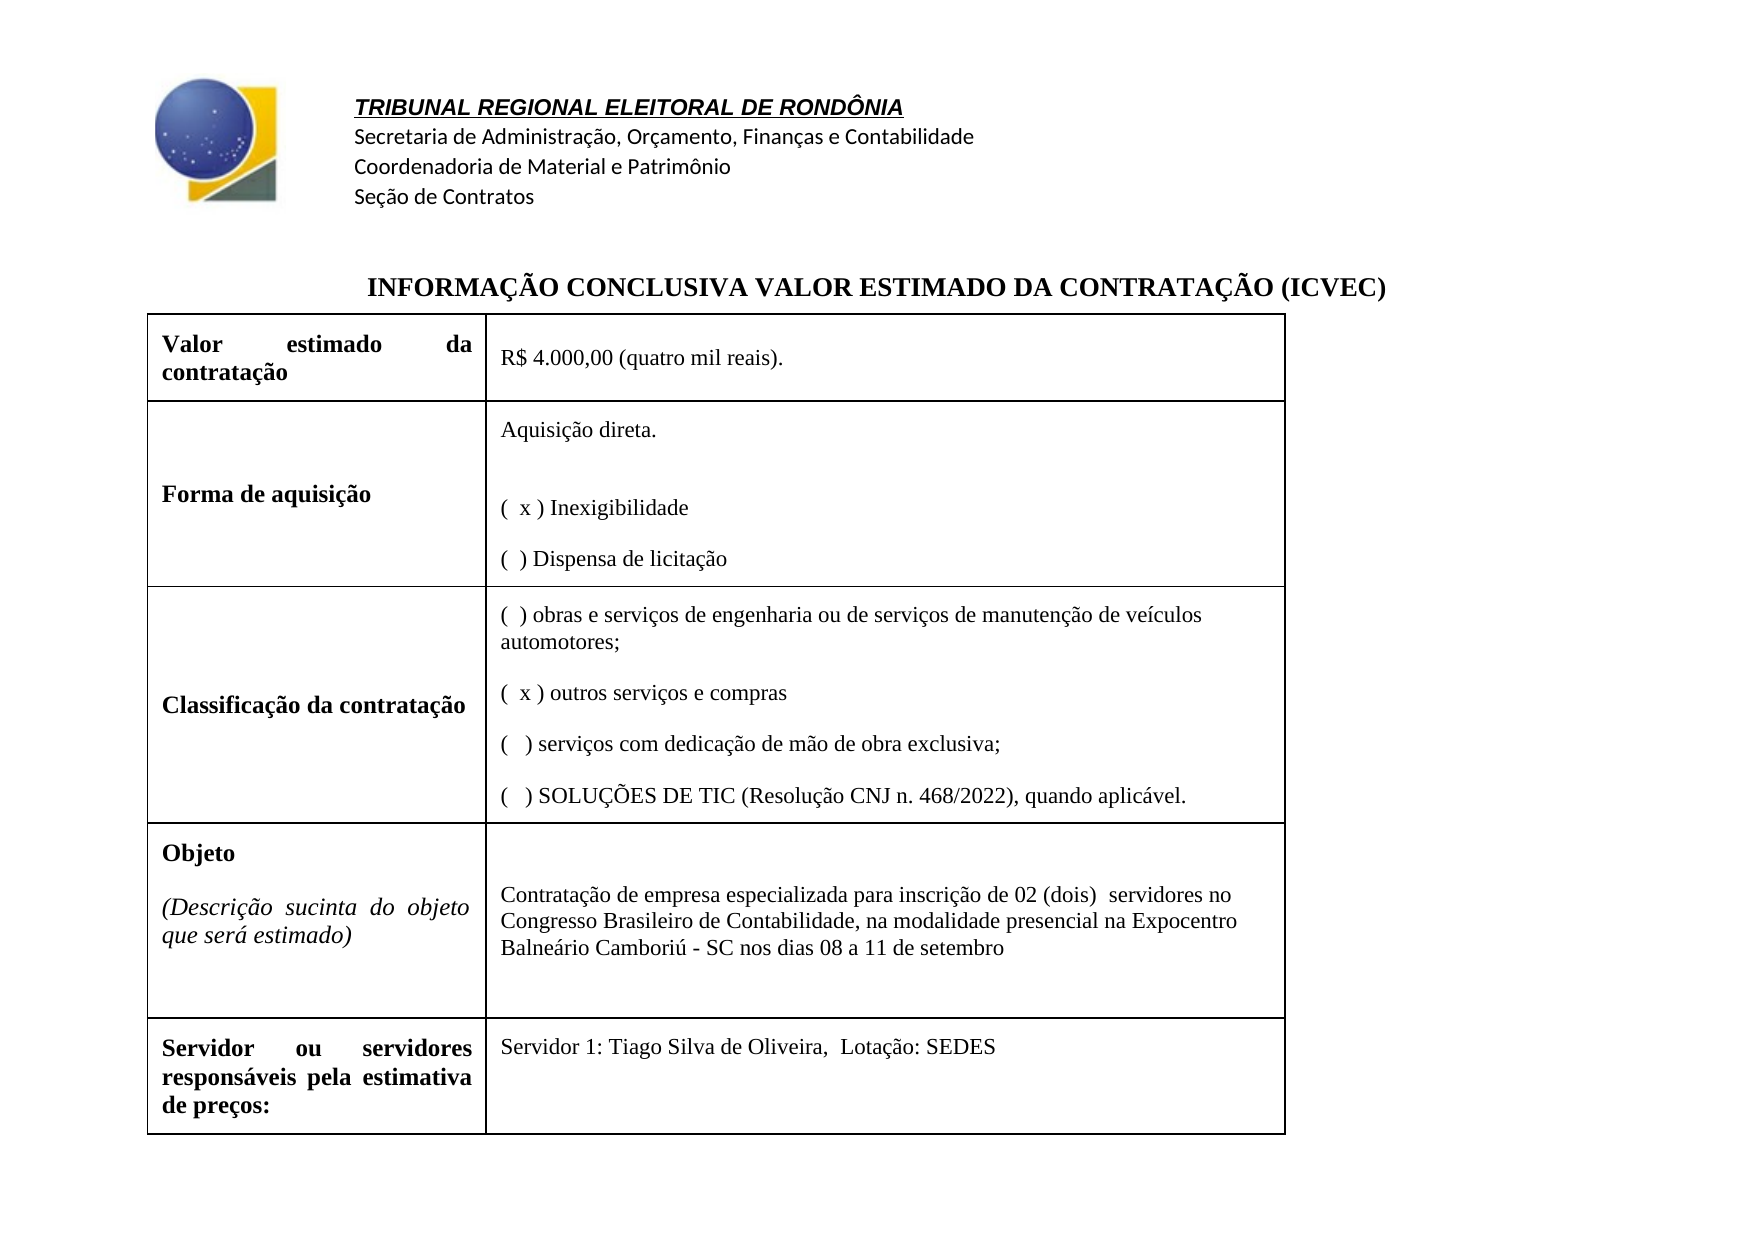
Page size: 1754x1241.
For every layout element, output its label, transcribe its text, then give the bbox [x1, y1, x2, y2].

table_cell Objeto (Descrição sucinta do objeto que será estimado) [148, 824, 485, 1017]
table_cell ( ) obras e serviços de engenharia ou de serviços de manutenção de veículos automotores; ( x ) outros serviços e compras ( ) serviços com dedicação de mão de obra exclusiva; ( ) SOLUÇÕES DE TIC (Resolução CNJ n. 468/2022), quando aplicável. [487, 587, 1284, 822]
table_cell Servidor ou servidores responsáveis pela estimativa de preços: [148, 1019, 485, 1133]
table_cell Contratação de empresa especializada para inscrição de 02 (dois) servidores no Congresso Brasileiro de Contabilidade, na modalidade presencial na Expocentro Balneário Camboriú - SC nos dias 08 a 11 de setembro [487, 824, 1284, 1017]
table_cell Aquisição direta. ( x ) Inexigibilidade ( ) Dispensa de licitação [487, 402, 1284, 586]
table_header Valor estimado da contratação [148, 315, 485, 400]
table_cell Forma de aquisição [148, 402, 485, 586]
table_cell Servidor 1: Tiago Silva de Oliveira, Lotação: SEDES [487, 1019, 1284, 1133]
table_header R$ 4.000,00 (quatro mil reais). [487, 315, 1284, 400]
text INFORMAÇÃO CONCLUSIVA VALOR ESTIMADO DA CONTRATAÇÃO (ICVEC) [148, 271, 1606, 302]
table_cell Classificação da contratação [148, 587, 485, 822]
